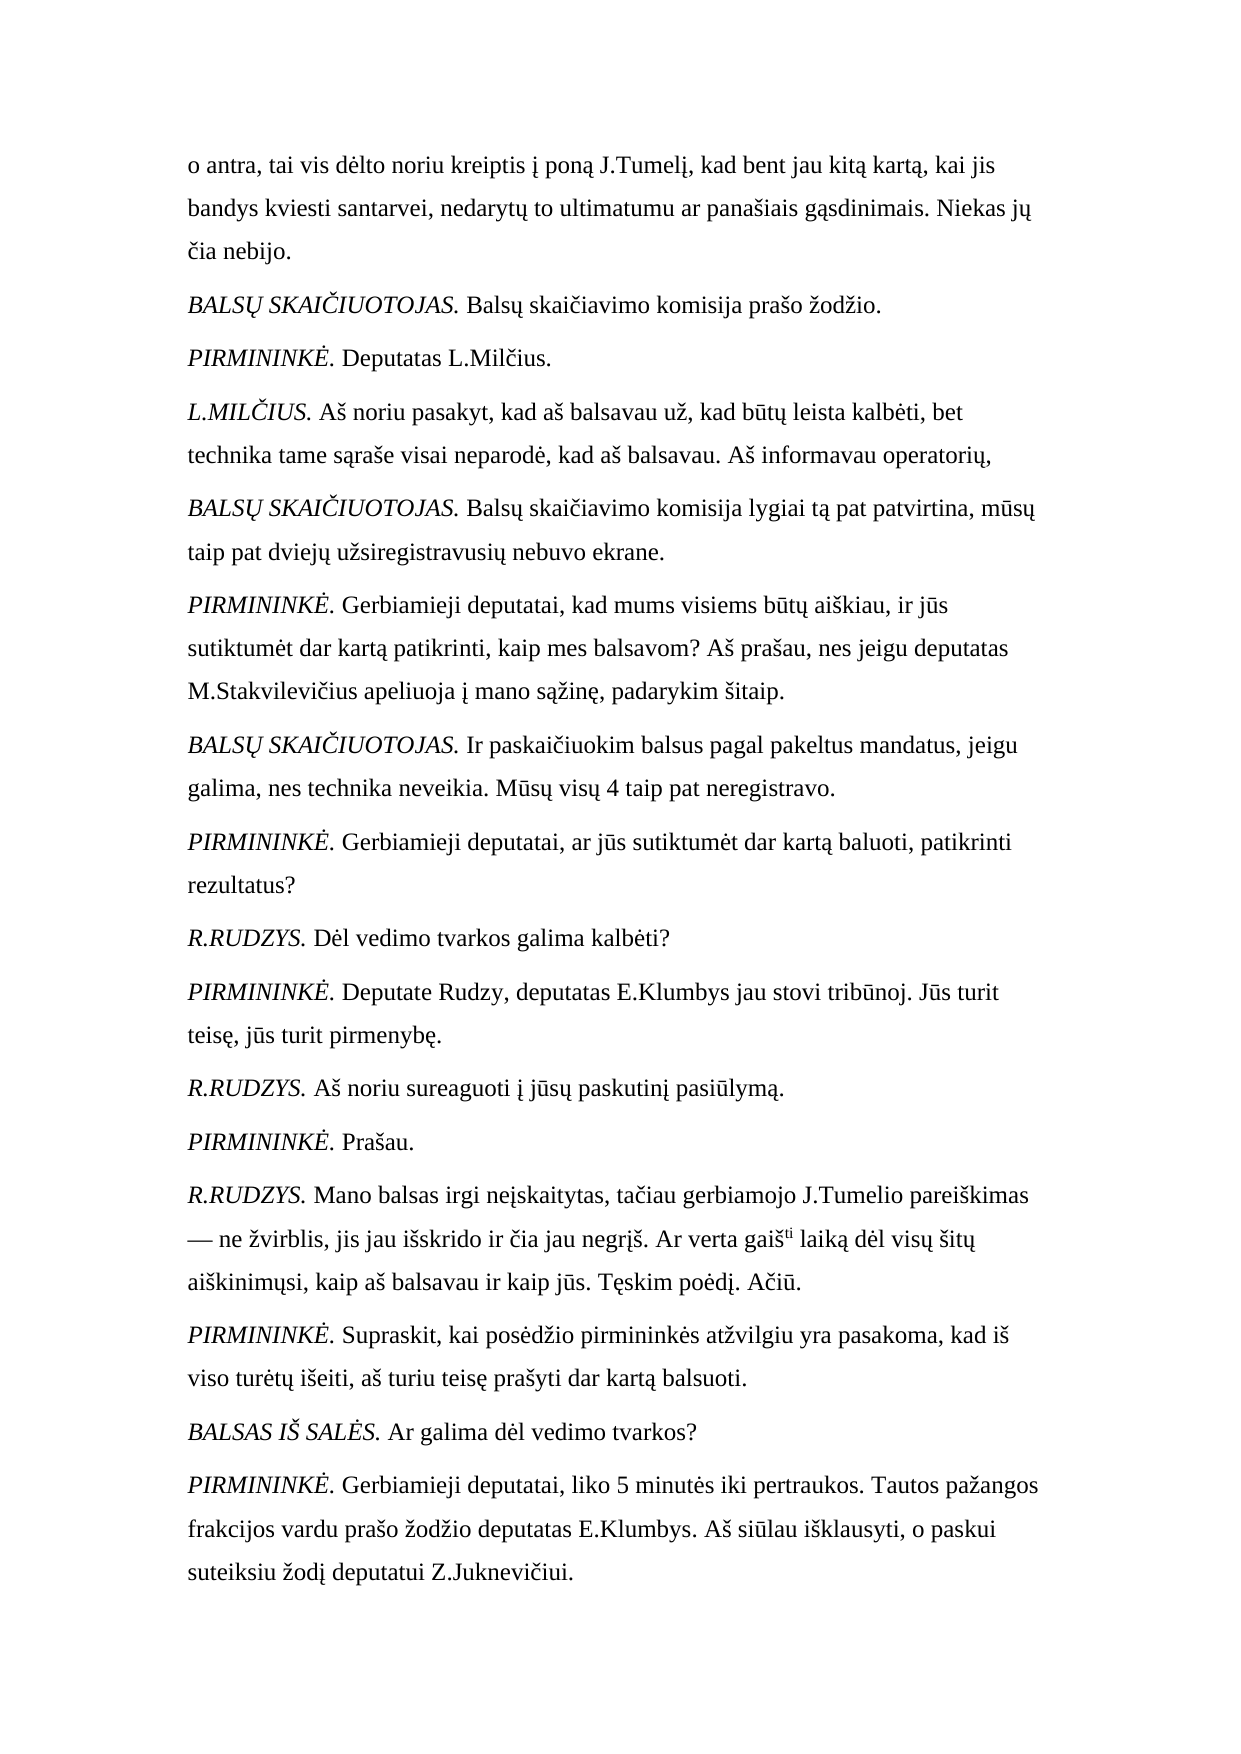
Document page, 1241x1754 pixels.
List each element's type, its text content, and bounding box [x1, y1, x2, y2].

text o antra, tai vis dėlto noriu kreiptis į poną J.Tumelį, kad bent jau kitą kartą, kai jis bandys kviesti santarvei, nedarytų to ultimatumu ar panašiais gąsdinimais. Niekas jų čia nebijo. [187, 150, 1053, 265]
text PIRMININKĖ. Prašau. [187, 1127, 1053, 1156]
text BALSŲ SKAIČIUOTOJAS. Balsų skaičiavimo komisija prašo žodžio. [187, 290, 1053, 318]
text BALSŲ SKAIČIUOTOJAS. Ir paskaičiuokim balsus pagal pakeltus mandatus, jeigu galima, nes technika neveikia. Mūsų visų 4 taip pat neregistravo. [187, 730, 1053, 802]
text R.RUDZYS. Dėl vedimo tvarkos galima kalbėti? [187, 923, 1053, 952]
text PIRMININKĖ. Supraskit, kai posėdžio pirmininkės atžvilgiu yra pasakoma, kad iš viso turėtų išeiti, aš turiu teisę prašyti dar kartą balsuoti. [187, 1320, 1053, 1392]
text BALSAS IŠ SALĖS. Ar galima dėl vedimo tvarkos? [187, 1417, 1053, 1446]
text PIRMININKĖ. Deputate Rudzy, deputatas E.Klumbys jau stovi tribūnoj. Jūs turit teisę, jūs turit pirmenybę. [187, 977, 1053, 1049]
text L.MILČIUS. Aš noriu pasakyt, kad aš balsavau už, kad būtų leista kalbėti, bet technika tame sąraše visai neparodė, kad aš balsavau. Aš informavau operatorių, [187, 397, 1053, 469]
text BALSŲ SKAIČIUOTOJAS. Balsų skaičiavimo komisija lygiai tą pat patvirtina, mūsų taip pat dviejų užsiregistravusių nebuvo ekrane. [187, 493, 1053, 565]
text PIRMININKĖ. Gerbiamieji deputatai, kad mums visiems būtų aiškiau, ir jūs sutiktumėt dar kartą patikrinti, kaip mes balsavom? Aš prašau, nes jeigu deputatas M.Stakvilevičius apeliuoja į mano sąžinę, padarykim šitaip. [187, 590, 1053, 705]
text PIRMININKĖ. Gerbiamieji deputatai, ar jūs sutiktumėt dar kartą baluoti, patikrinti rezultatus? [187, 827, 1053, 898]
text R.RUDZYS. Aš noriu sureaguoti į jūsų paskutinį pasiūlymą. [187, 1073, 1053, 1102]
text R.RUDZYS. Mano balsas irgi neįskaitytas, tačiau gerbiamojo J.Tumelio pareiškimas — ne žvirblis, jis jau išskrido ir čia jau negrįš. Ar verta gaišti laiką dėl visų šitų aiškinimųsi, kaip aš balsavau ir kaip jūs. Tęskim poėdį. Ačiū. [187, 1181, 1053, 1296]
text PIRMININKĖ. Gerbiamieji deputatai, liko 5 minutės iki pertraukos. Tautos pažangos frakcijos vardu prašo žodžio deputatas E.Klumbys. Aš siūlau išklausyti, o paskui suteiksiu žodį deputatui Z.Juknevičiui. [187, 1471, 1053, 1586]
text PIRMININKĖ. Deputatas L.Milčius. [187, 343, 1053, 372]
